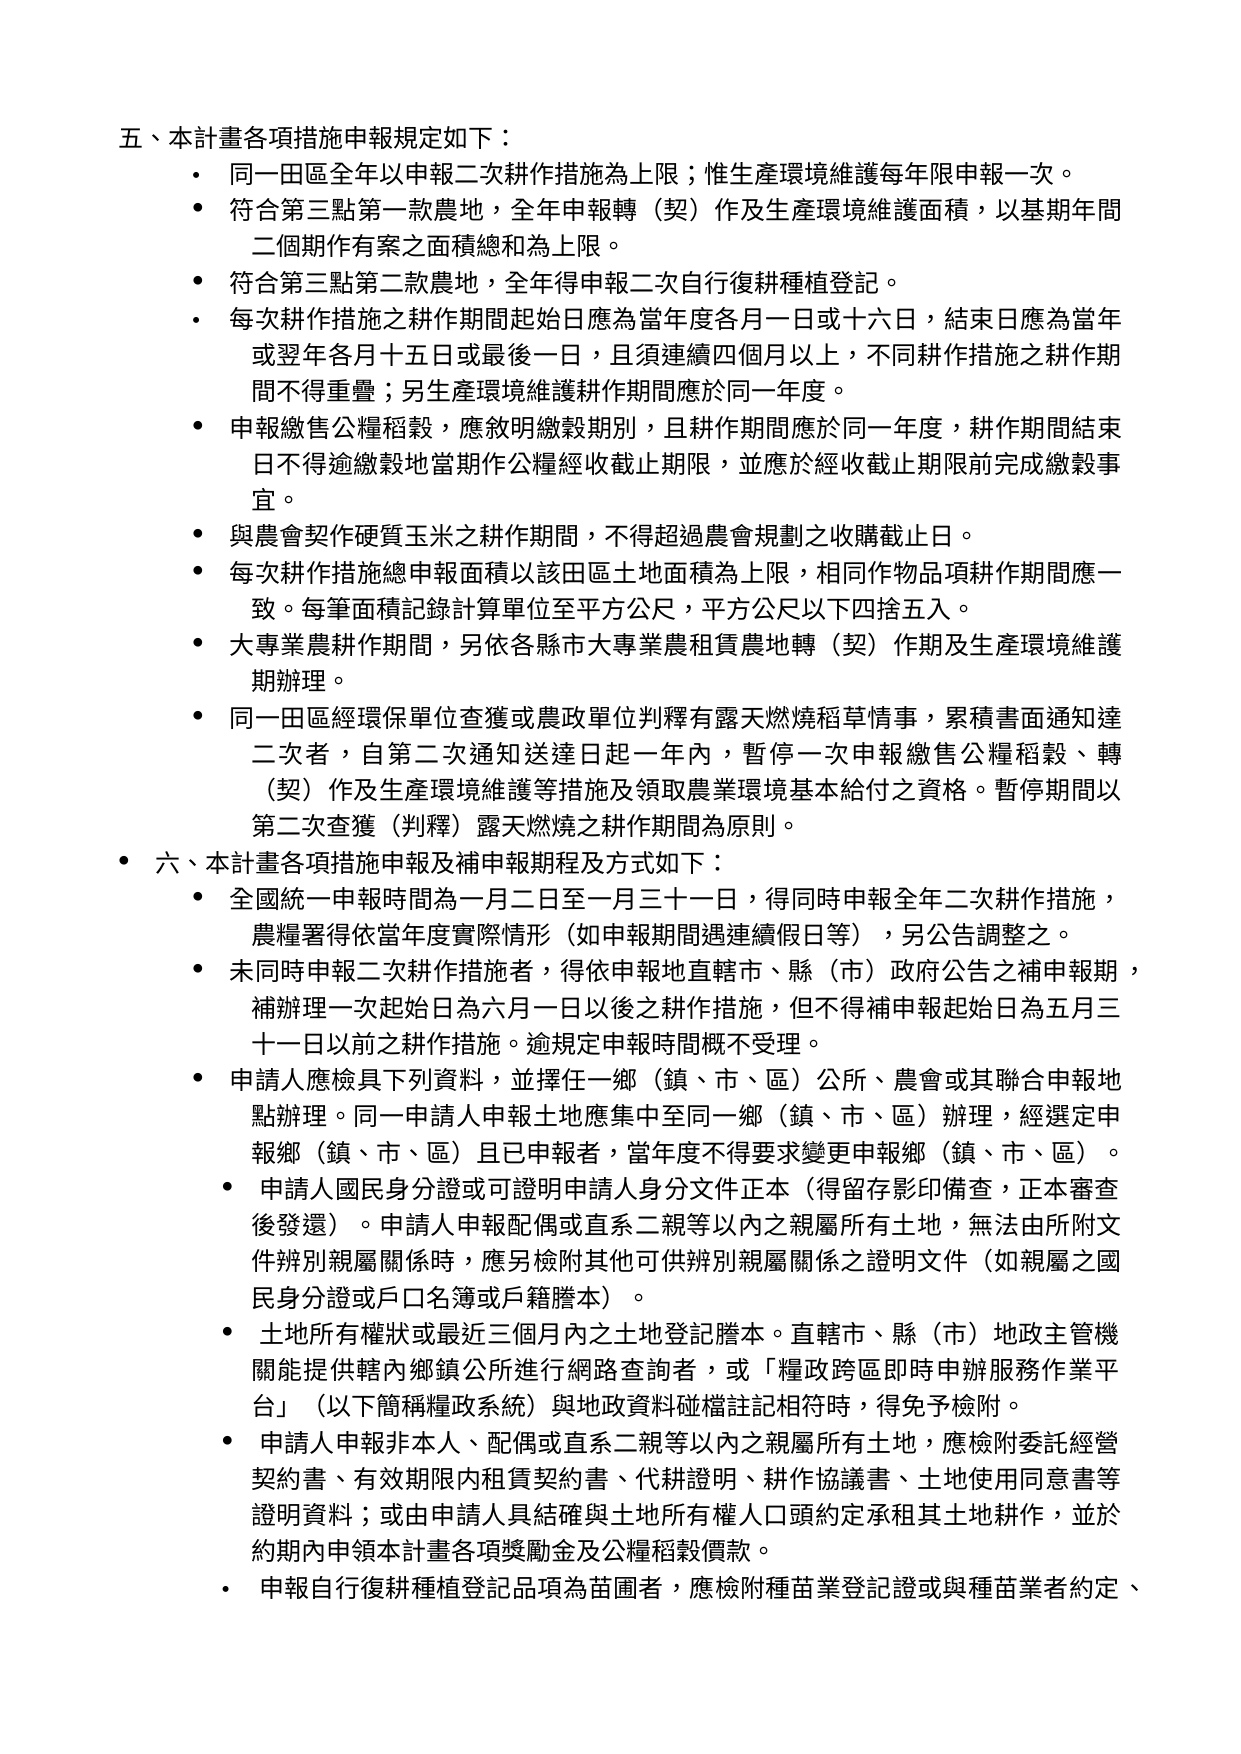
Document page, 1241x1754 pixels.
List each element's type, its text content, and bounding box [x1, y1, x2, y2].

list 大專業農耕作期間，另依各縣市大專業農租賃農地轉（契）作期及生產環境維護期辦理。 [192, 626, 1122, 698]
list 與農會契作硬質玉米之耕作期間，不得超過農會規劃之收購截止日。 [192, 517, 1122, 553]
list 符合第三點第二款農地，全年得申報二次自行復耕種植登記。 [192, 263, 1122, 299]
list 申請人申報非本人、配偶或直系二親等以內之親屬所有土地，應檢附委託經營契約書、有效期限内租賃契約書、代耕證明、耕作協議書、土地使用同意書等證明資料；或由申請人具結確與土地所有權人口頭約定承租其土地耕作，並於約期內申領本計畫各項獎勵金及公糧稻穀價款。 [213, 1423, 1122, 1568]
list 同一田區全年以申報二次耕作措施為上限；惟生產環境維護每年限申報一次。 [192, 154, 1122, 191]
list 未同時申報二次耕作措施者，得依申報地直轄市、縣（市）政府公告之補申報期，補辦理一次起始日為六月一日以後之耕作措施，但不得補申報起始日為五月三十一日以前之耕作措施。逾規定申報時間概不受理。 [192, 952, 1122, 1061]
list 每次耕作措施之耕作期間起始日應為當年度各月一日或十六日，結束日應為當年或翌年各月十五日或最後一日，且須連續四個月以上，不同耕作措施之耕作期間不得重疊；另生產環境維護耕作期間應於同一年度。 [192, 299, 1122, 408]
list 全國統一申報時間為一月二日至一月三十一日，得同時申報全年二次耕作措施，農糧署得依當年度實際情形（如申報期間遇連續假日等），另公告調整之。 [192, 879, 1122, 952]
list 符合第三點第一款農地，全年申報轉（契）作及生產環境維護面積，以基期年間二個期作有案之面積總和為上限。 [192, 191, 1122, 263]
list 土地所有權狀或最近三個月內之土地登記謄本。直轄市、縣（市）地政主管機關能提供轄內鄉鎮公所進行網路查詢者，或「糧政跨區即時申辦服務作業平台」（以下簡稱糧政系統）與地政資料碰檔註記相符時，得免予檢附。 [213, 1314, 1122, 1423]
list 每次耕作措施總申報面積以該田區土地面積為上限，相同作物品項耕作期間應一致。每筆面積記錄計算單位至平方公尺，平方公尺以下四捨五入。 [192, 553, 1122, 626]
list 同一田區經環保單位查獲或農政單位判釋有露天燃燒稻草情事，累積書面通知達二次者，自第二次通知送達日起一年內，暫停一次申報繳售公糧稻穀、轉（契）作及生產環境維護等措施及領取農業環境基本給付之資格。暫停期間以第二次查獲（判釋）露天燃燒之耕作期間為原則。 [192, 698, 1122, 843]
text 五、本計畫各項措施申報規定如下： [118, 118, 1122, 154]
list 六、本計畫各項措施申報及補申報期程及方式如下： [81, 843, 1122, 879]
list 申報自行復耕種植登記品項為苗圃者，應檢附種苗業登記證或與種苗業者約定、販售之證明文件；經查核認定為苗圃者，應由申請人補正後，始得核定。 [213, 1568, 1122, 1604]
list 申請人應檢具下列資料，並擇任一鄉（鎮、市、區）公所、農會或其聯合申報地點辦理。同一申請人申報土地應集中至同一鄉（鎮、市、區）辦理，經選定申報鄉（鎮、市、區）且已申報者，當年度不得要求變更申報鄉（鎮、市、區）。 [192, 1061, 1122, 1169]
list 申報繳售公糧稻穀，應敘明繳穀期別，且耕作期間應於同一年度，耕作期間結束日不得逾繳穀地當期作公糧經收截止期限，並應於經收截止期限前完成繳穀事宜。 [192, 408, 1122, 517]
list 申請人國民身分證或可證明申請人身分文件正本（得留存影印備查，正本審查後發還）。申請人申報配偶或直系二親等以內之親屬所有土地，無法由所附文件辨別親屬關係時，應另檢附其他可供辨別親屬關係之證明文件（如親屬之國民身分證或戶口名簿或戶籍謄本）。 [213, 1169, 1122, 1314]
